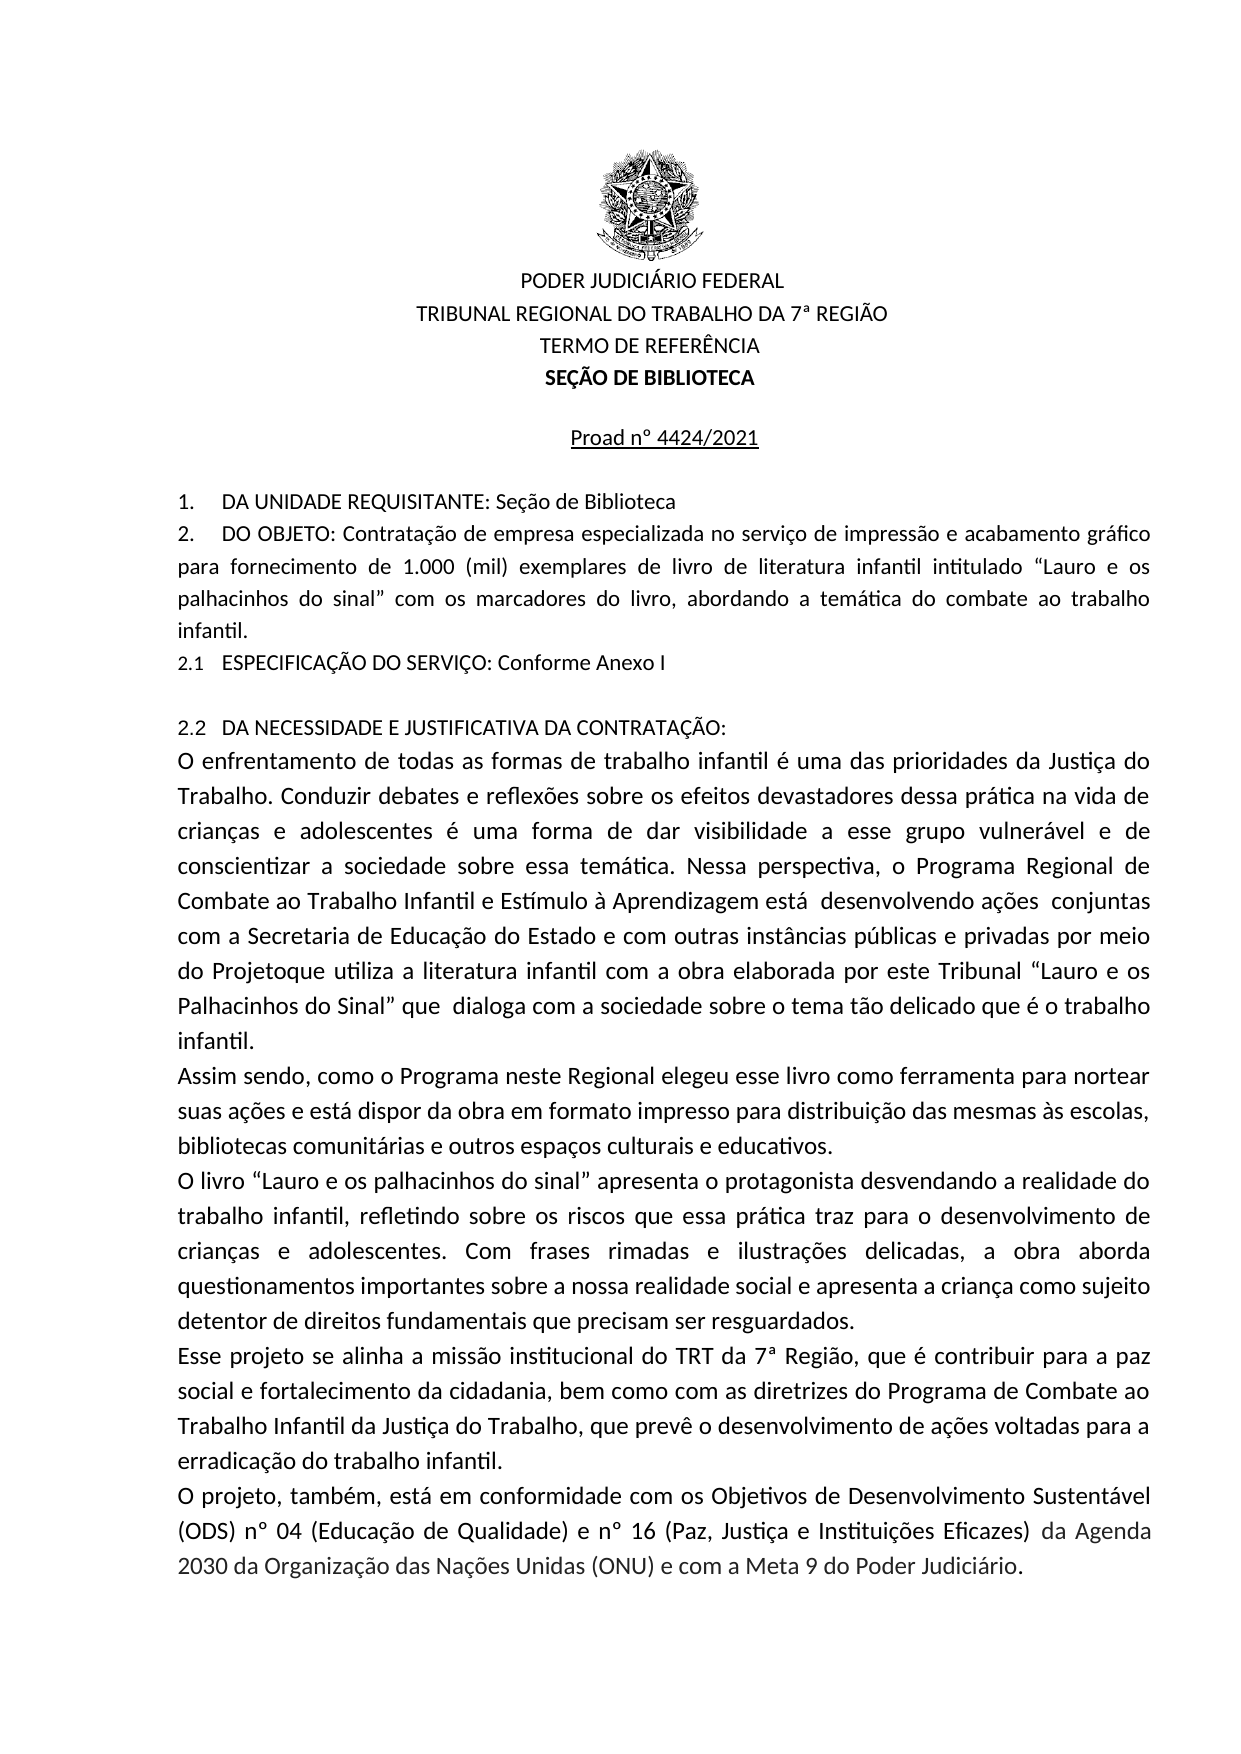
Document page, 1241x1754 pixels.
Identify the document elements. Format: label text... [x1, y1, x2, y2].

text O livro “Lauro e os palhacinhos do sinal” apresenta o protagonista desvendando a realidade do trabalho infantil, refletindo sobre os riscos que essa prática traz para o desenvolvimento de crianças e adolescentes. Com frases rimadas e ilustrações delicadas, a obra aborda questionamentos importantes sobre a nossa realidade social e apresenta a criança como sujeito detentor de direitos fundamentais que precisam ser resguardados. [177, 1165, 1152, 1335]
text Proad nº 4424/2021 [177, 423, 1152, 451]
text PODER JUDICIÁRIO FEDERAL [177, 267, 1122, 295]
list DO OBJETO: Contratação de empresa especializada no serviço de impressão e acabamento gráfico para fornecimento de 1.000 (mil) exemplares de livro de literatura infantil intitulado “Lauro e os palhacinhos do sinal” com os marcadores do livro, abordando a temática do combate ao trabalho infantil. [177, 519, 1152, 644]
list DA NECESSIDADE E JUSTIFICATIVA DA CONTRATAÇÃO: [177, 713, 1152, 741]
text TRIBUNAL REGIONAL DO TRABALHO DA 7ª REGIÃO [177, 299, 1122, 327]
text Assim sendo, como o Programa neste Regional elegeu esse livro como ferramenta para nortear suas ações e está dispor da obra em formato impresso para distribuição das mesmas às escolas, bibliotecas comunitárias e outros espaços culturais e educativos. [177, 1060, 1152, 1160]
list ESPECIFICAÇÃO DO SERVIÇO: Conforme Anexo I [177, 648, 1152, 676]
text TERMO DE REFERÊNCIA [177, 331, 1122, 359]
text O projeto, também, está em conformidade com os Objetivos de Desenvolvimento Sustentável (ODS) nº 04 (Educação de Qualidade) e nº 16 (Paz, Justiça e Instituições Eficazes) da Agenda 2030 da Organização das Nações Unidas (ONU) e com a Meta 9 do Poder Judiciário. [177, 1480, 1152, 1580]
text SEÇÃO DE BIBLIOTECA [177, 363, 1122, 391]
list DA UNIDADE REQUISITANTE: Seção de Biblioteca [177, 487, 1152, 515]
text Esse projeto se alinha a missão institucional do TRT da 7ª Região, que é contribuir para a paz social e fortalecimento da cidadania, bem como com as diretrizes do Programa de Combate ao Trabalho Infantil da Justiça do Trabalho, que prevê o desenvolvimento de ações voltadas para a erradicação do trabalho infantil. [177, 1340, 1152, 1475]
picture [595, 147, 705, 262]
text O enfrentamento de todas as formas de trabalho infantil é uma das prioridades da Justiça do Trabalho. Conduzir debates e reflexões sobre os efeitos devastadores dessa prática na vida de crianças e adolescentes é uma forma de dar visibilidade a esse grupo vulnerável e de conscientizar a sociedade sobre essa temática. Nessa perspectiva, o Programa Regional de Combate ao Trabalho Infantil e Estímulo à Aprendizagem está desenvolvendo ações conjuntas com a Secretaria de Educação do Estado e com outras instâncias públicas e privadas por meio do Projetoque utiliza a literatura infantil com a obra elaborada por este Tribunal “Lauro e os Palhacinhos do Sinal” que dialoga com a sociedade sobre o tema tão delicado que é o trabalho infantil. [177, 745, 1152, 1055]
